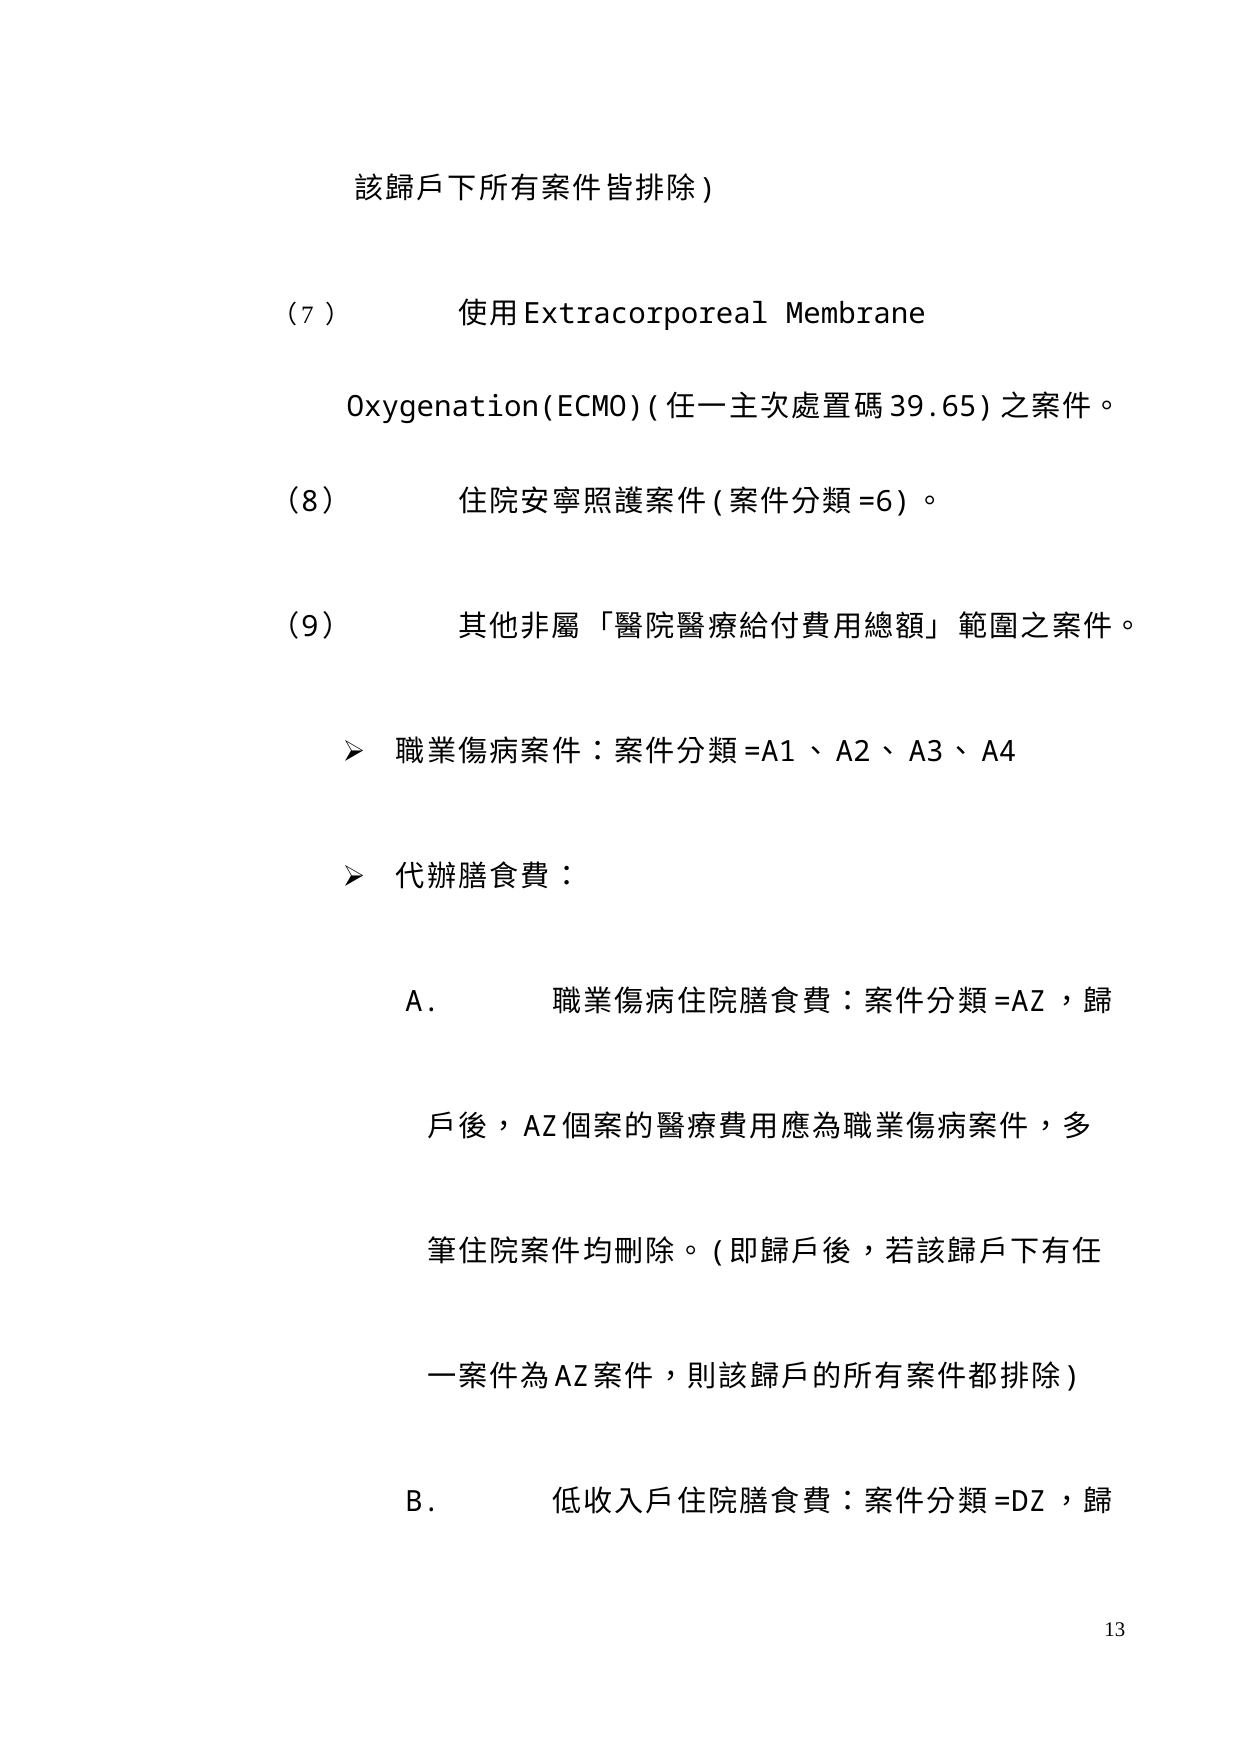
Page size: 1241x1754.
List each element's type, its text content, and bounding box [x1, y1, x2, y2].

list 低收入戶住院膳食費：案件分類=DZ，歸 [396, 1415, 1114, 1540]
list 職業傷病住院膳食費：案件分類=AZ，歸戶後，AZ個案的醫療費用應為職業傷病案件，多筆住院案件均刪除。(即歸戶後，若該歸戶下有任一案件為AZ案件，則該歸戶的所有案件都排除) [396, 915, 1114, 1415]
list 其他非屬「醫院醫療給付費用總額」範圍之案件。 [263, 540, 1124, 665]
text 該歸戶下所有案件皆排除) [331, 103, 1124, 228]
list 職業傷病案件：案件分類=A1、A2、A3、A4 [338, 665, 1124, 790]
list 住院安寧照護案件(案件分類=6)。 [263, 415, 1124, 540]
list 使用Extracorporeal Membrane Oxygenation(ECMO)(任一主次處置碼39.65)之案件。 [263, 228, 1124, 415]
list 代辦膳食費： [338, 790, 1124, 915]
